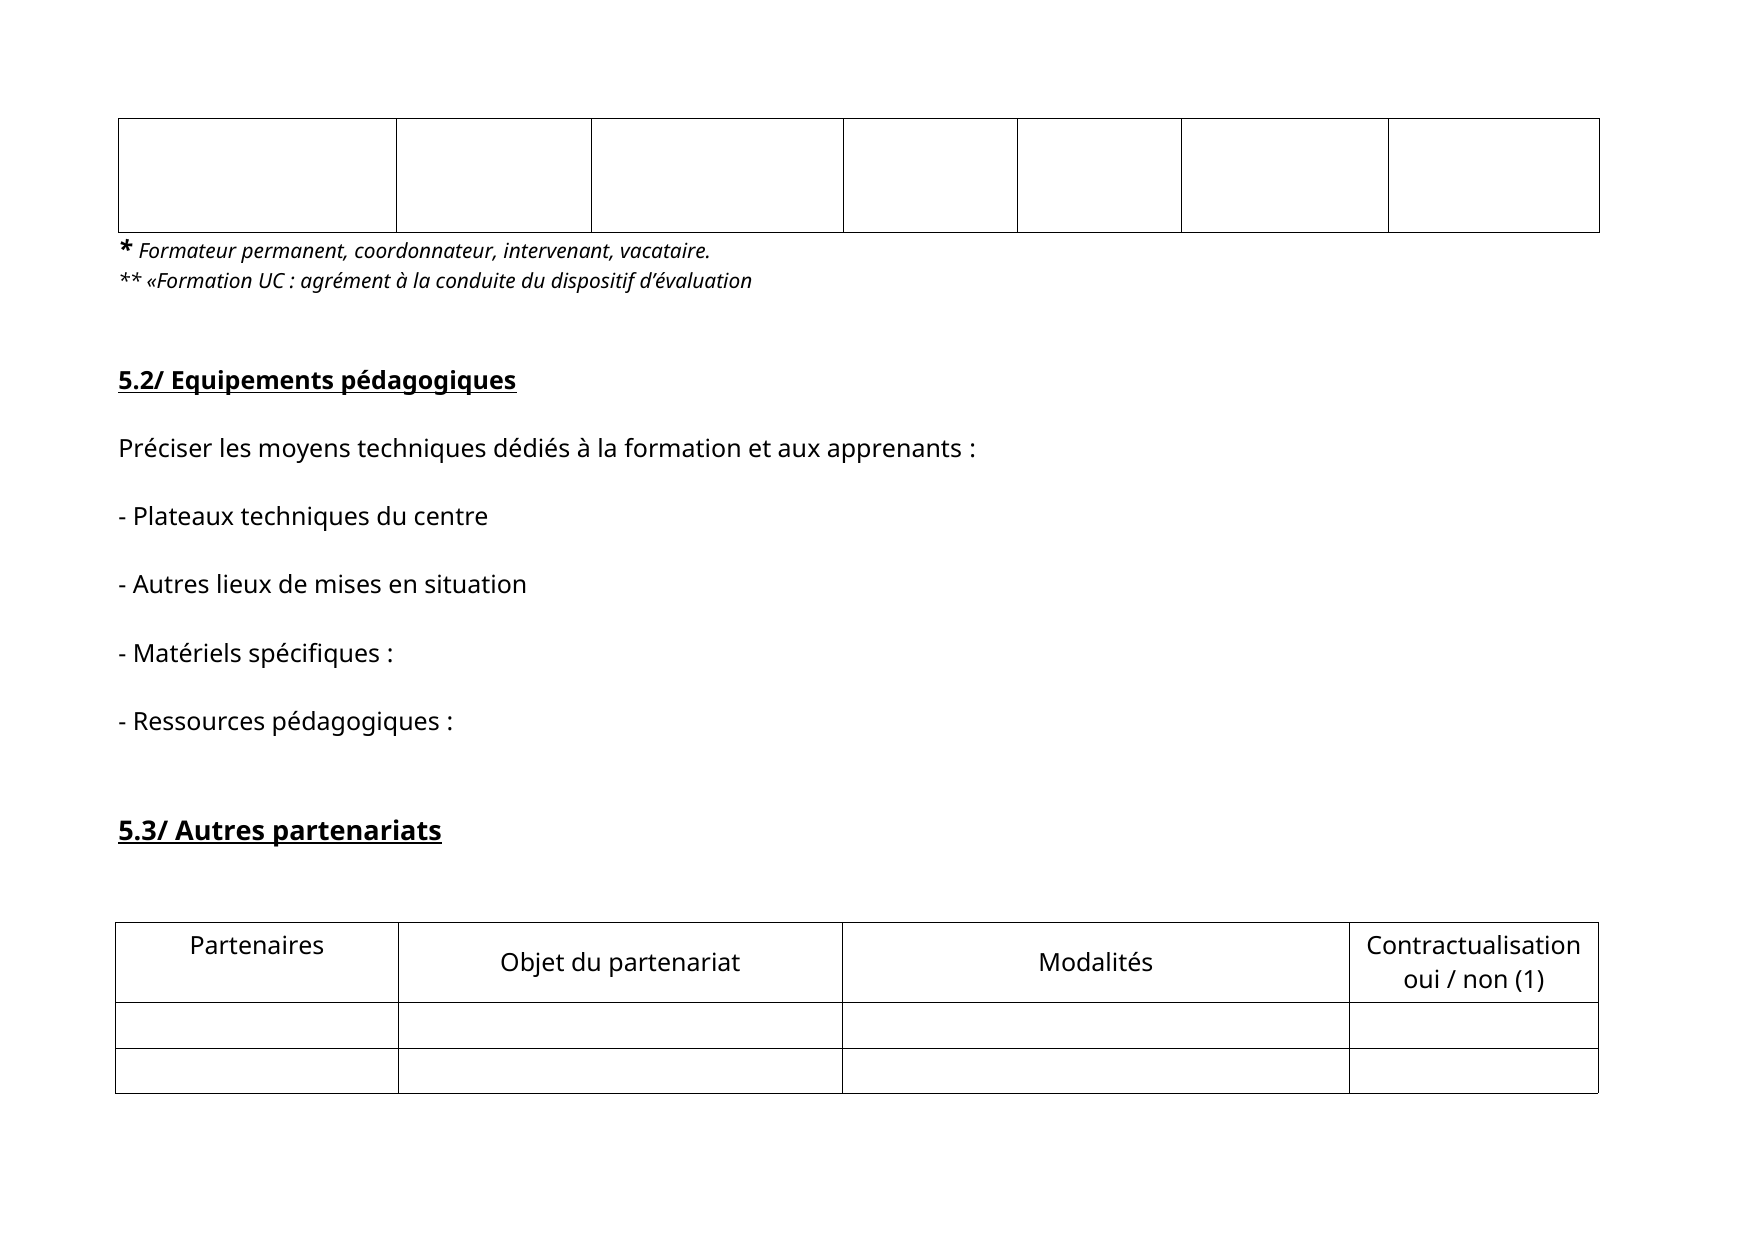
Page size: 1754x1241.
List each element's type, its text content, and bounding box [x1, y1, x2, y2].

text Préciser les moyens techniques dédiés à la formation et aux apprenants : [118, 431, 1636, 465]
table_cell [844, 119, 1017, 232]
table_cell [1389, 119, 1599, 232]
text - Plateaux techniques du centre [118, 499, 1636, 533]
table_header Partenaires [116, 923, 398, 1002]
table_cell [399, 1049, 842, 1093]
text ** «Formation UC : agrément à la conduite du dispositif d’évaluation [118, 266, 1636, 295]
text - Matériels spécifiques : [118, 635, 1636, 669]
text 5.2/ Equipements pédagogiques [118, 363, 1636, 397]
table_cell [843, 1003, 1349, 1047]
text 5.3/ Autres partenariats [118, 811, 1636, 848]
text * Formateur permanent, coordonnateur, intervenant, vacataire. [118, 232, 1636, 266]
text - Autres lieux de mises en situation [118, 567, 1636, 601]
table_cell [1018, 119, 1181, 232]
table_cell [116, 1003, 398, 1047]
text - Ressources pédagogiques : [118, 703, 1636, 737]
table_cell [1350, 1049, 1598, 1093]
table_header Objet du partenariat [399, 923, 842, 1002]
table_cell [116, 1049, 398, 1093]
table_header Modalités [843, 923, 1349, 1002]
table_cell [399, 1003, 842, 1047]
table_cell [1182, 119, 1388, 232]
table_header Contractualisation oui / non (1) [1350, 923, 1598, 1002]
table_cell [397, 119, 591, 232]
table_cell [1350, 1003, 1598, 1047]
table_cell [592, 119, 843, 232]
table_cell [119, 119, 396, 232]
table_cell [843, 1049, 1349, 1093]
